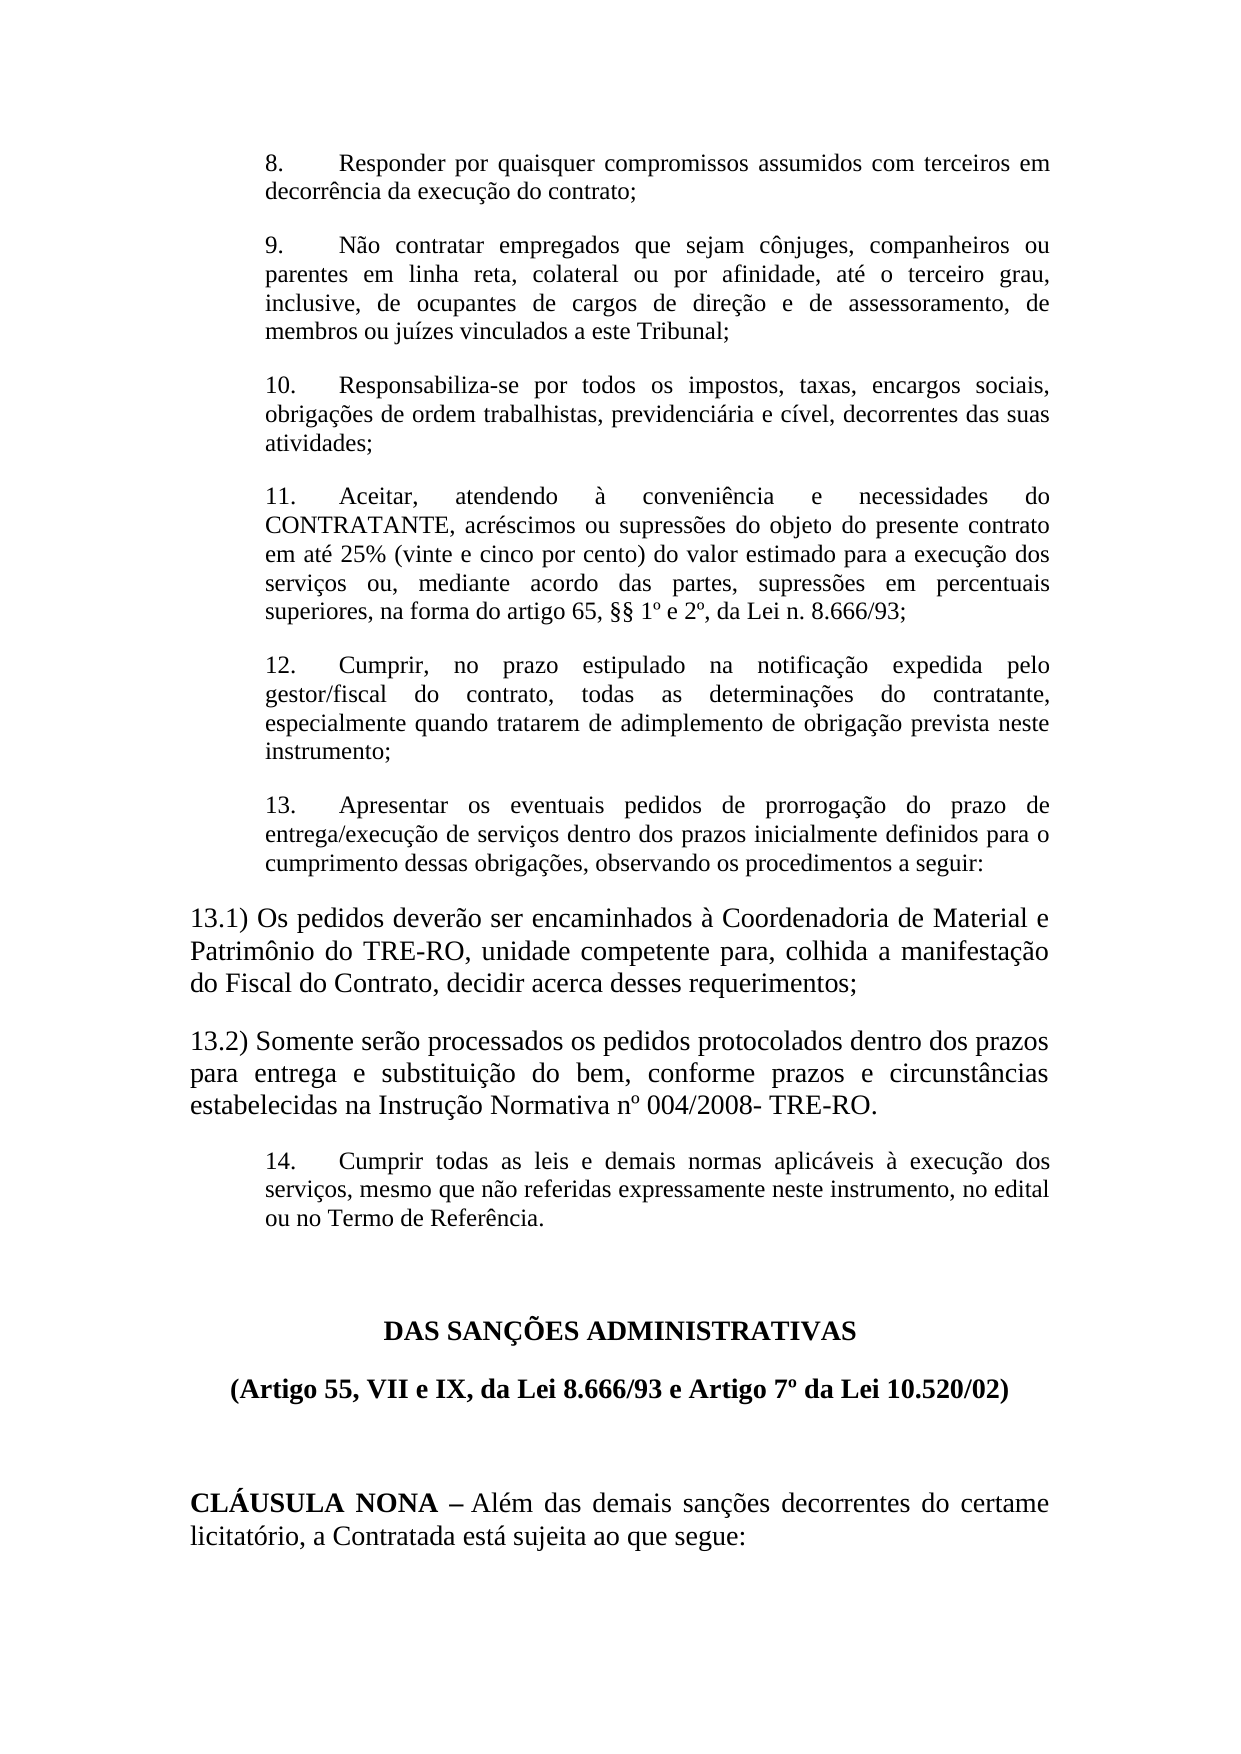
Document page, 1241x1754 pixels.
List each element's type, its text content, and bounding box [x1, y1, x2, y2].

list Responsabiliza-se por todos os impostos, taxas, encargos sociais, obrigações de ordem trabalhistas, previdenciária e cível, decorrentes das suas atividades; [265, 370, 1051, 456]
text 13.1) Os pedidos deverão ser encaminhados à Coordenadoria de Material e Patrimônio do TRE-RO, unidade competente para, colhida a manifestação do Fiscal do Contrato, decidir acerca desses requerimentos; [190, 901, 1051, 998]
list Cumprir todas as leis e demais normas aplicáveis à execução dos serviços, mesmo que não referidas expressamente neste instrumento, no edital ou no Termo de Referência. [265, 1146, 1051, 1232]
text CLÁUSULA NONA – Além das demais sanções decorrentes do certame licitatório, a Contratada está sujeita ao que segue: [190, 1487, 1051, 1551]
list Apresentar os eventuais pedidos de prorrogação do prazo de entrega/execução de serviços dentro dos prazos inicialmente definidos para o cumprimento dessas obrigações, observando os procedimentos a seguir: [265, 790, 1051, 876]
text 13.2) Somente serão processados os pedidos protocolados dentro dos prazos para entrega e substituição do bem, conforme prazos e circunstâncias estabelecidas na Instrução Normativa nº 004/2008- TRE-RO. [190, 1023, 1051, 1121]
list Aceitar, atendendo à conveniência e necessidades do CONTRATANTE, acréscimos ou supressões do objeto do presente contrato em até 25% (vinte e cinco por cento) do valor estimado para a execução dos serviços ou, mediante acordo das partes, supressões em percentuais superiores, na forma do artigo 65, §§ 1º e 2º, da Lei n. 8.666/93; [265, 481, 1051, 625]
list Responder por quaisquer compromissos assumidos com terceiros em decorrência da execução do contrato; [265, 148, 1051, 205]
text (Artigo 55, VII e IX, da Lei 8.666/93 e Artigo 7º da Lei 10.520/02) [190, 1372, 1051, 1404]
list Não contratar empregados que sejam cônjuges, companheiros ou parentes em linha reta, colateral ou por afinidade, até o terceiro grau, inclusive, de ocupantes de cargos de direção e de assessoramento, de membros ou juízes vinculados a este Tribunal; [265, 230, 1051, 345]
text DAS SANÇÕES ADMINISTRATIVAS [190, 1314, 1051, 1347]
list Cumprir, no prazo estipulado na notificação expedida pelo gestor/fiscal do contrato, todas as determinações do contratante, especialmente quando tratarem de adimplemento de obrigação prevista neste instrumento; [265, 650, 1051, 765]
